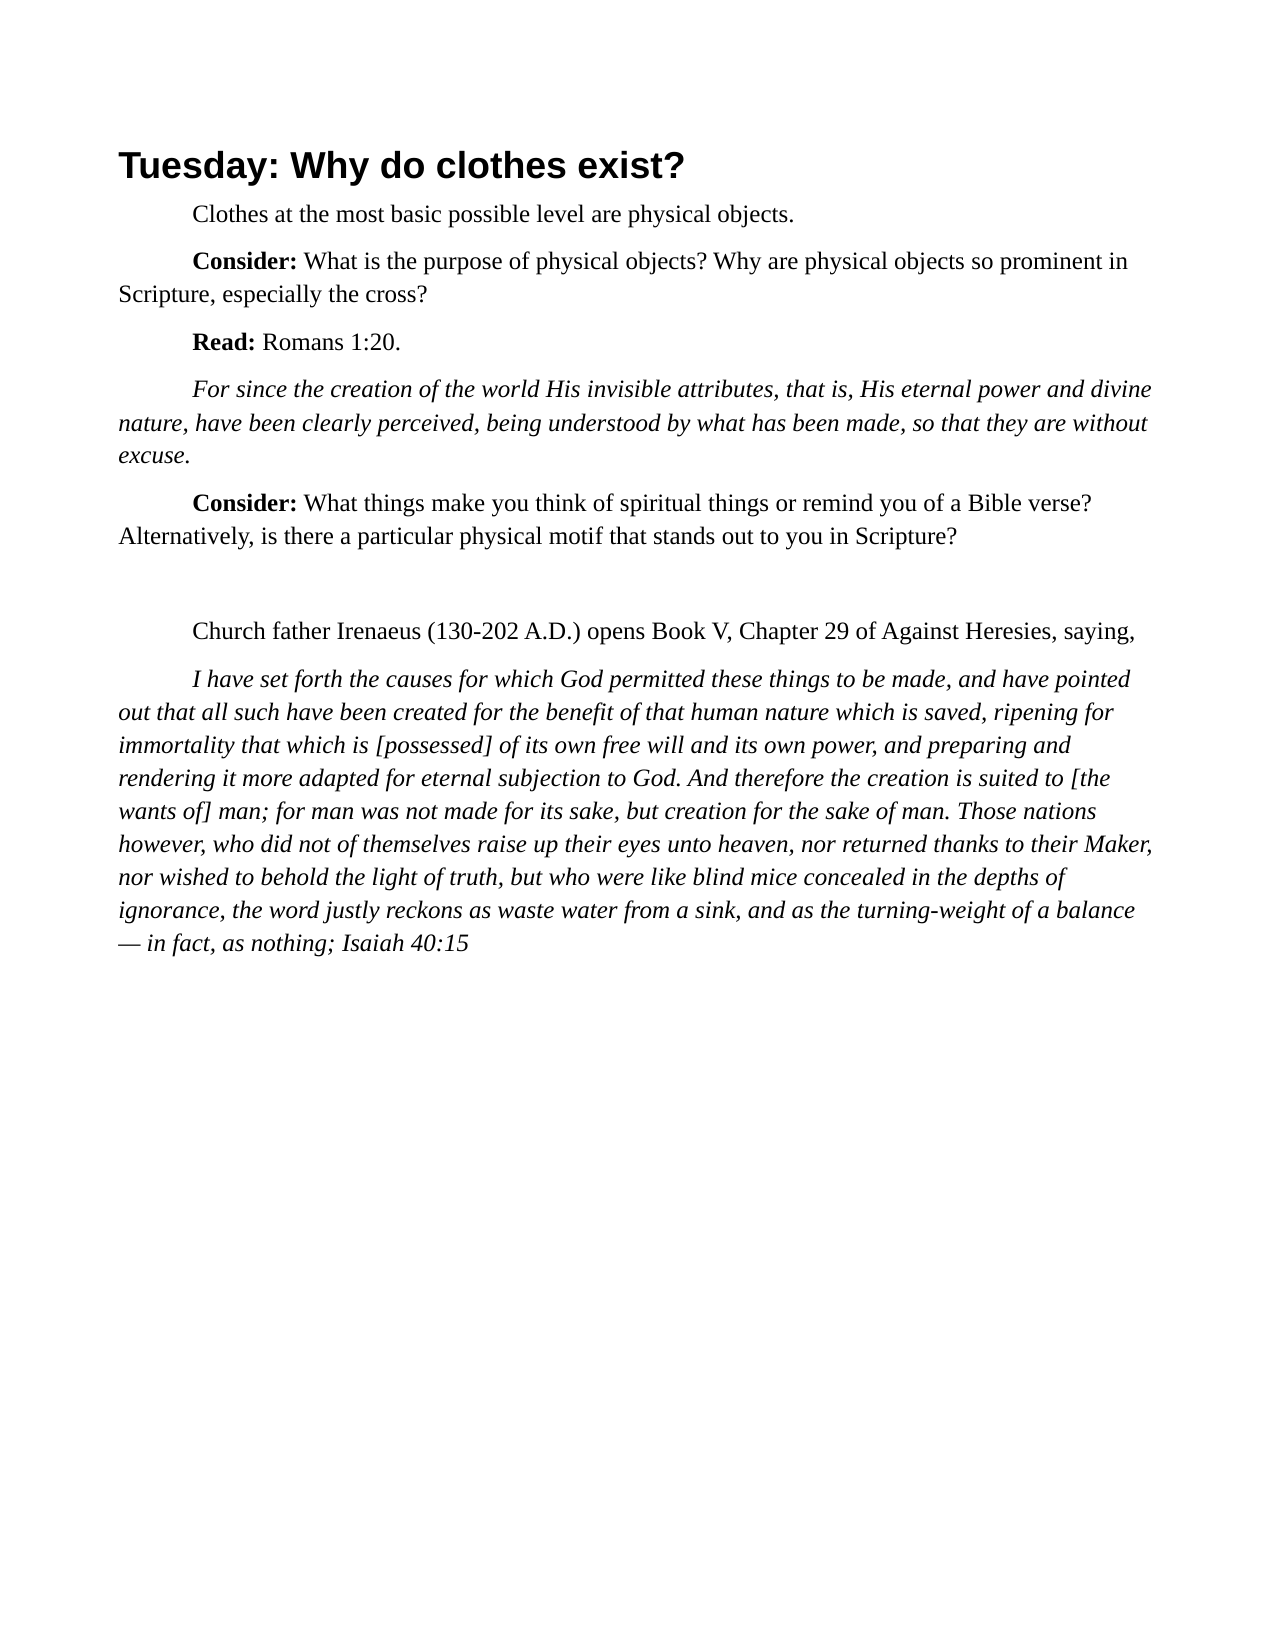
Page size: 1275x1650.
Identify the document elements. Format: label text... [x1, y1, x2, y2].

text Church father Irenaeus (130-202 A.D.) opens Book V, Chapter 29 of Against Heresies, saying, [118, 616, 1157, 645]
text Read: Romans 1:20. [118, 327, 1157, 356]
text For since the creation of the world His invisible attributes, that is, His eternal power and divine nature, have been clearly perceived, being understood by what has been made, so that they are without excuse. [118, 374, 1157, 469]
text I have set forth the causes for which God permitted these things to be made, and have pointed out that all such have been created for the benefit of that human nature which is saved, ripening for immortality that which is [possessed] of its own free will and its own power, and preparing and rendering it more adapted for eternal subjection to God. And therefore the creation is suited to [the wants of] man; for man was not made for its sake, but creation for the sake of man. Those nations however, who did not of themselves raise up their eyes unto heaven, nor returned thanks to their Maker, nor wished to behold the light of truth, but who were like blind mice concealed in the depths of ignorance, the word justly reckons as waste water from a sink, and as the turning-weight of a balance — in fact, as nothing; Isaiah 40:15 [118, 664, 1157, 957]
subtitle Tuesday: Why do clothes exist? [118, 143, 1157, 186]
text Clothes at the most basic possible level are physical objects. [118, 199, 1157, 227]
text Consider: What things make you think of spiritual things or remind you of a Bible verse? Alternatively, is there a particular physical motif that stands out to you in Scripture? [118, 488, 1157, 550]
text Consider: What is the purpose of physical objects? Why are physical objects so prominent in Scripture, especially the cross? [118, 246, 1157, 308]
